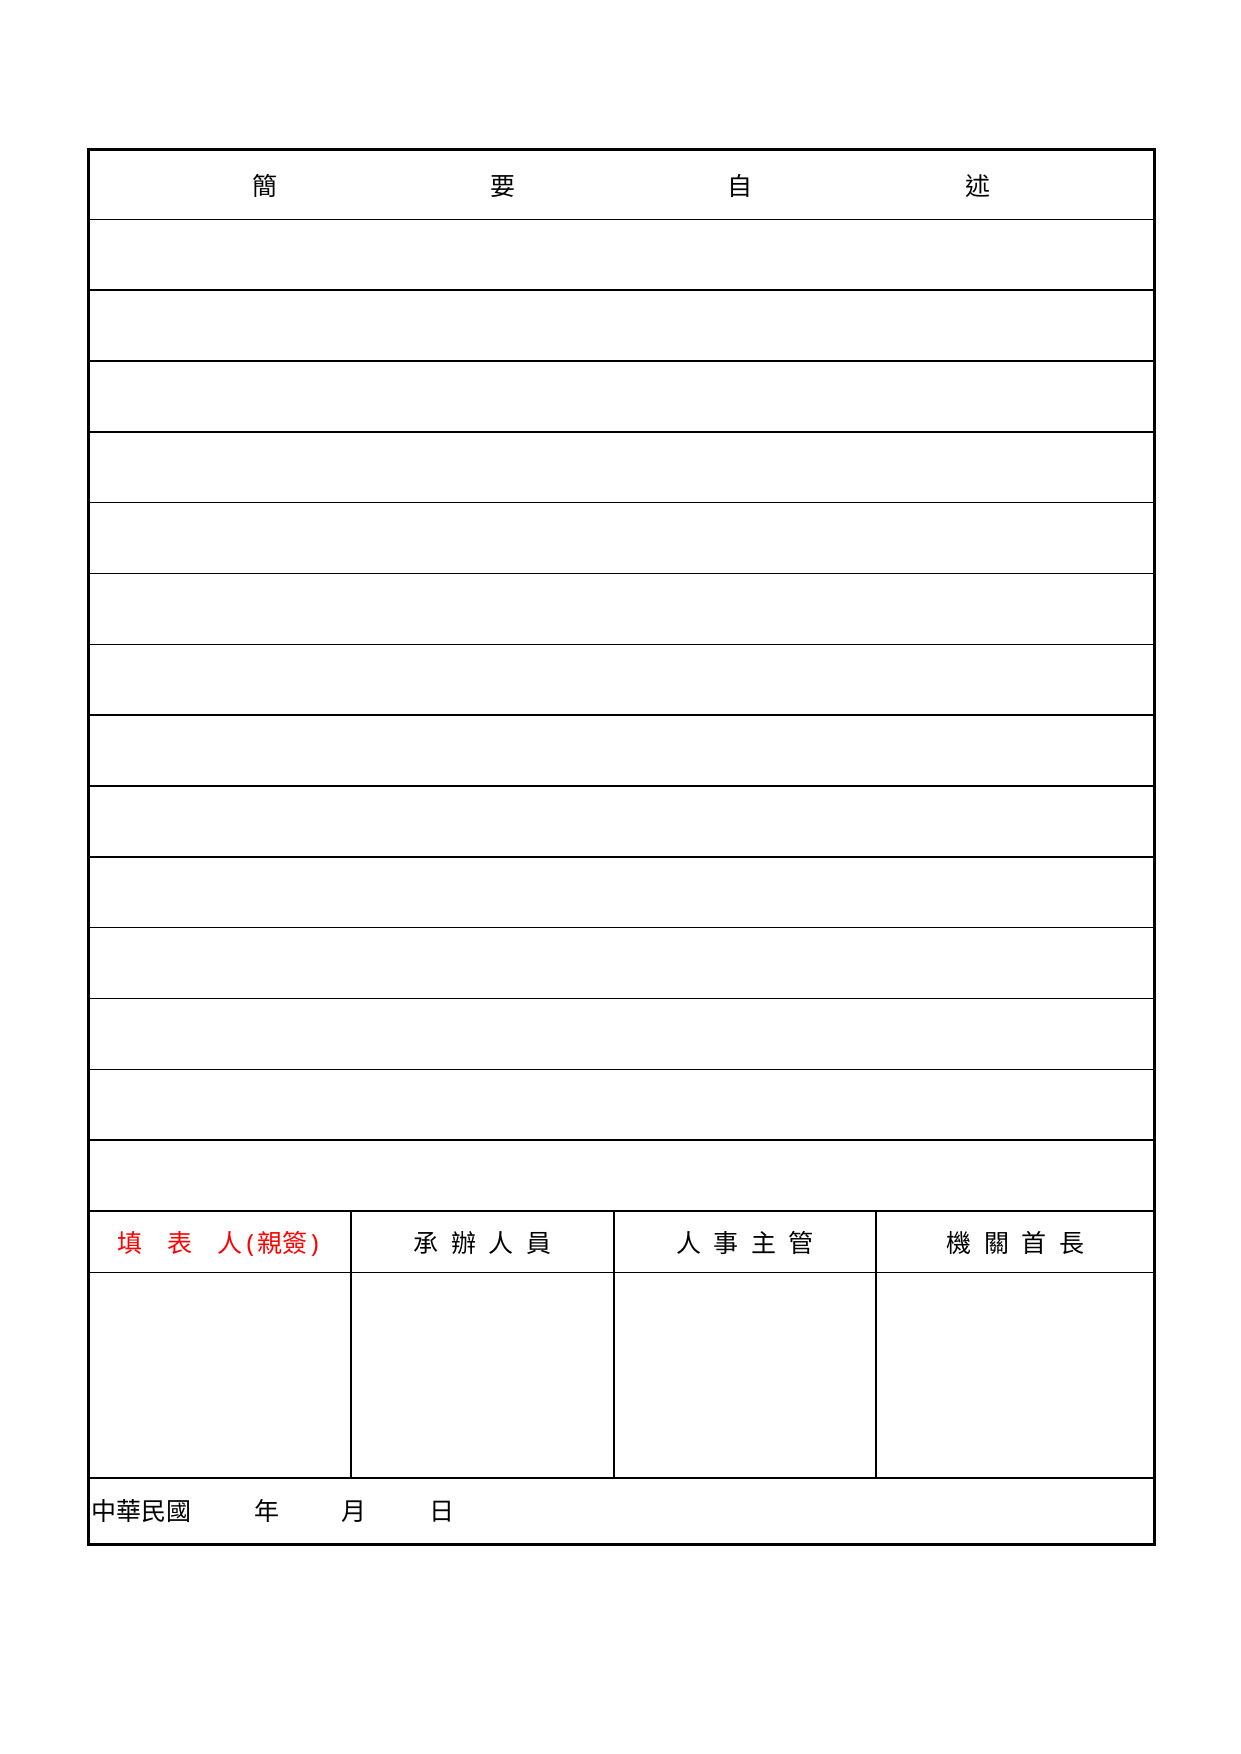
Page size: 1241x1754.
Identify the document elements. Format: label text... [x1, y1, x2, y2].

table_cell [90, 716, 1153, 785]
table_cell [90, 1141, 1153, 1210]
table_cell [90, 433, 1153, 502]
table_cell [90, 787, 1153, 856]
table_cell [90, 503, 1153, 573]
table_cell [90, 574, 1153, 643]
table_cell 人 事 主 管 [615, 1212, 875, 1271]
table_cell [90, 1070, 1153, 1139]
table_cell [90, 220, 1153, 289]
table_cell [90, 1273, 350, 1477]
table_cell [90, 999, 1153, 1068]
table_header 簡 要 自 述 [90, 151, 1153, 218]
table_cell [90, 645, 1153, 714]
table_cell [615, 1273, 875, 1477]
table_cell [352, 1273, 613, 1477]
table_cell [90, 291, 1153, 360]
table_cell [90, 928, 1153, 998]
table_cell 機 關 首 長 [877, 1212, 1153, 1271]
table_cell [90, 858, 1153, 927]
table_cell 填 表 人(親簽) [90, 1212, 350, 1271]
table_cell [90, 362, 1153, 431]
table_cell 中華民國 年 月 日 [90, 1479, 1153, 1543]
table_cell 承 辦 人 員 [352, 1212, 613, 1271]
table_cell [877, 1273, 1153, 1477]
